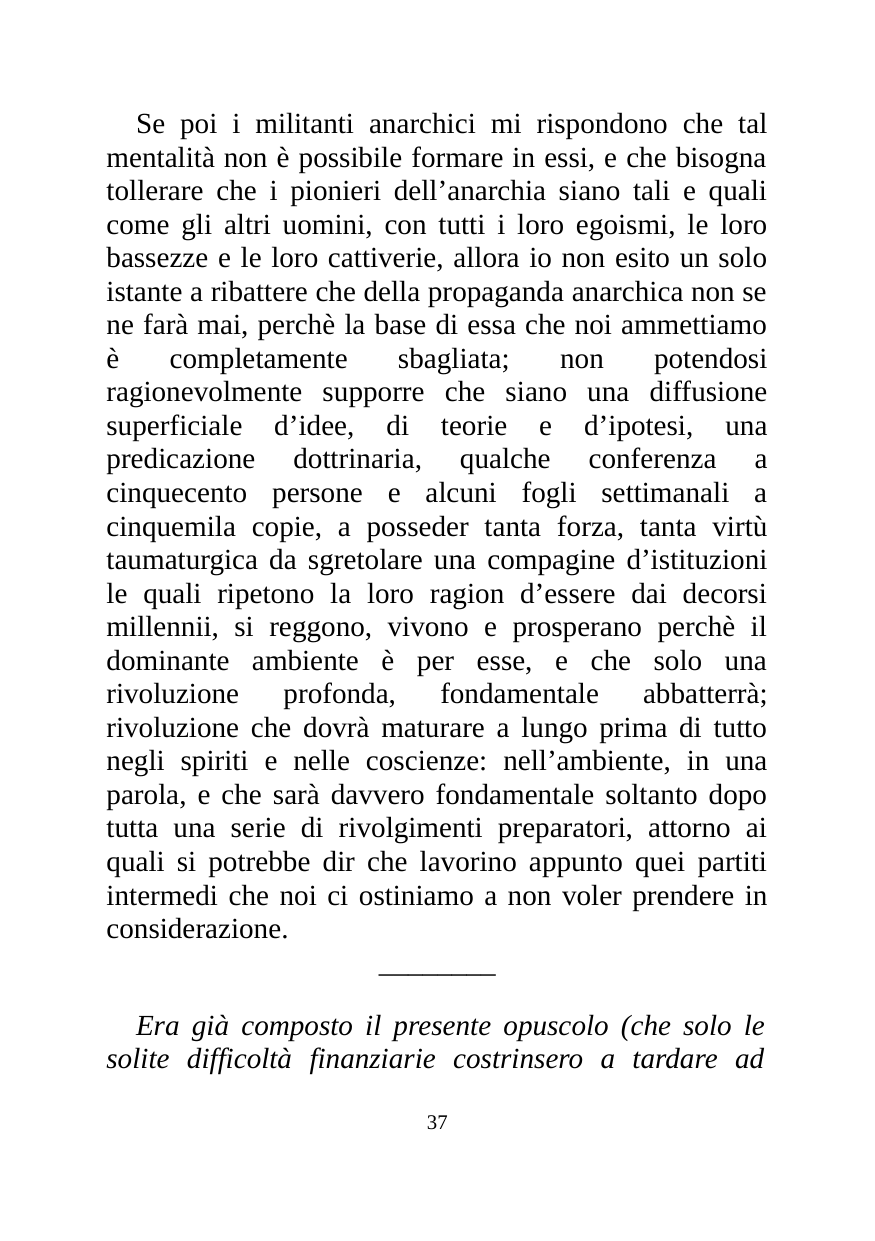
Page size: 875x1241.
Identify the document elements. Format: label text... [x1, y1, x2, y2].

text Se poi i militanti anarchici mi rispondono che tal mentalità non è possibile formare in essi, e che bisogna tollerare che i pionieri dell’anarchia siano tali e quali come gli altri uomini, con tutti i loro egoismi, le loro bassezze e le loro cattiverie, allora io non esito un solo istante a ribattere che della propaganda anarchica non se ne farà mai, perchè la base di essa che noi ammettiamo è completamente sbagliata; non potendosi ragionevolmente supporre che siano una diffusione superficiale d’idee, di teorie e d’ipotesi, una predicazione dottrinaria, qualche conferenza a cinquecento persone e alcuni fogli settimanali a cinquemila copie, a posseder tanta forza, tanta virtù taumaturgica da sgretolare una compagine d’istituzioni le quali ripetono la loro ragion d’essere dai decorsi millennii, si reggono, vivono e prosperano perchè il dominante ambiente è per esse, e che solo una rivoluzione profonda, fondamentale abbatterrà; rivoluzione che dovrà maturare a lungo prima di tutto negli spiriti e nelle coscienze: nell’ambiente, in una parola, e che sarà davvero fondamentale soltanto dopo tutta una serie di rivolgimenti preparatori, attorno ai quali si potrebbe dir che lavorino appunto quei partiti intermedi che noi ci ostiniamo a non voler prendere in considerazione. [106, 106, 768, 945]
text ________ [106, 945, 768, 978]
text Era già composto il presente opuscolo (che solo le solite difficoltà finanziarie costrinsero a tardare ad [106, 1008, 768, 1075]
